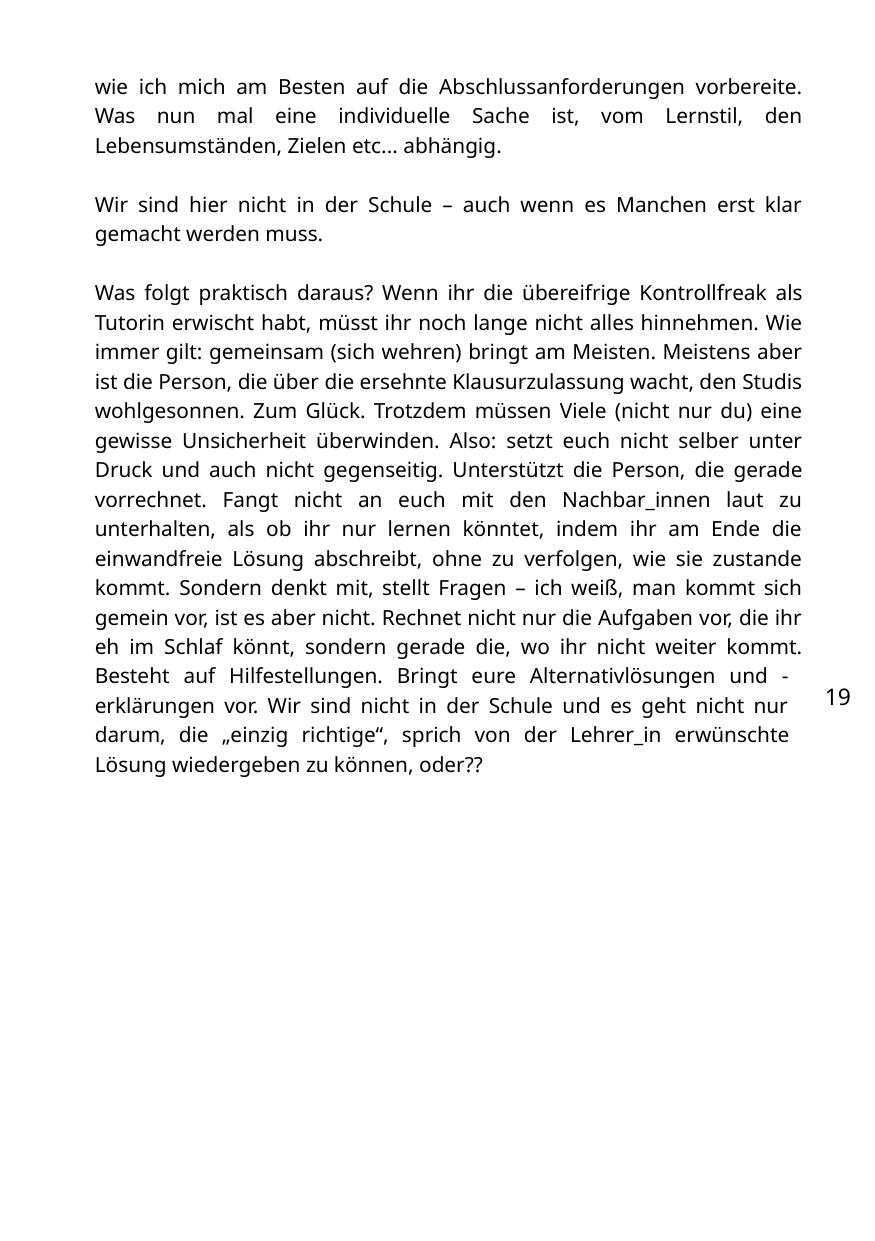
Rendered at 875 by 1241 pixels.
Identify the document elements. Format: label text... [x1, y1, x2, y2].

text Was folgt praktisch daraus? Wenn ihr die übereifrige Kontrollfreak als Tutorin erwischt habt, müsst ihr noch lange nicht alles hinnehmen. Wie immer gilt: gemeinsam (sich wehren) bringt am Meisten. Meistens aber ist die Person, die über die ersehnte Klausurzulassung wacht, den Studis wohlgesonnen. Zum Glück. Trotzdem müssen Viele (nicht nur du) eine gewisse Unsicherheit überwinden. Also: setzt euch nicht selber unter Druck und auch nicht gegenseitig. Unterstützt die Person, die gerade vorrechnet. Fangt nicht an euch mit den Nachbar_innen laut zu unterhalten, als ob ihr nur lernen könntet, indem ihr am Ende die einwandfreie Lösung abschreibt, ohne zu verfolgen, wie sie zustande kommt. Sondern denkt mit, stellt Fragen – ich weiß, man kommt sich gemein vor, ist es aber nicht. Rechnet nicht nur die Aufgaben vor, die ihr eh im Schlaf könnt, sondern gerade die, wo ihr nicht weiter kommt. Besteht auf Hilfestellungen. Bringt eure Alternativlösungen und -erklärungen vor. Wir sind nicht in der Schule und es geht nicht nur darum, die „einzig richtige“, sprich von der Lehrer_in erwünschte Lösung wiedergeben zu können, oder?? [94, 277, 803, 778]
text wie ich mich am Besten auf die Abschlussanforderungen vorbereite. Was nun mal eine individuelle Sache ist, vom Lernstil, den Lebensumständen, Zielen etc... abhängig. [94, 71, 803, 159]
text Wir sind hier nicht in der Schule – auch wenn es Manchen erst klar gemacht werden muss. [94, 189, 803, 248]
